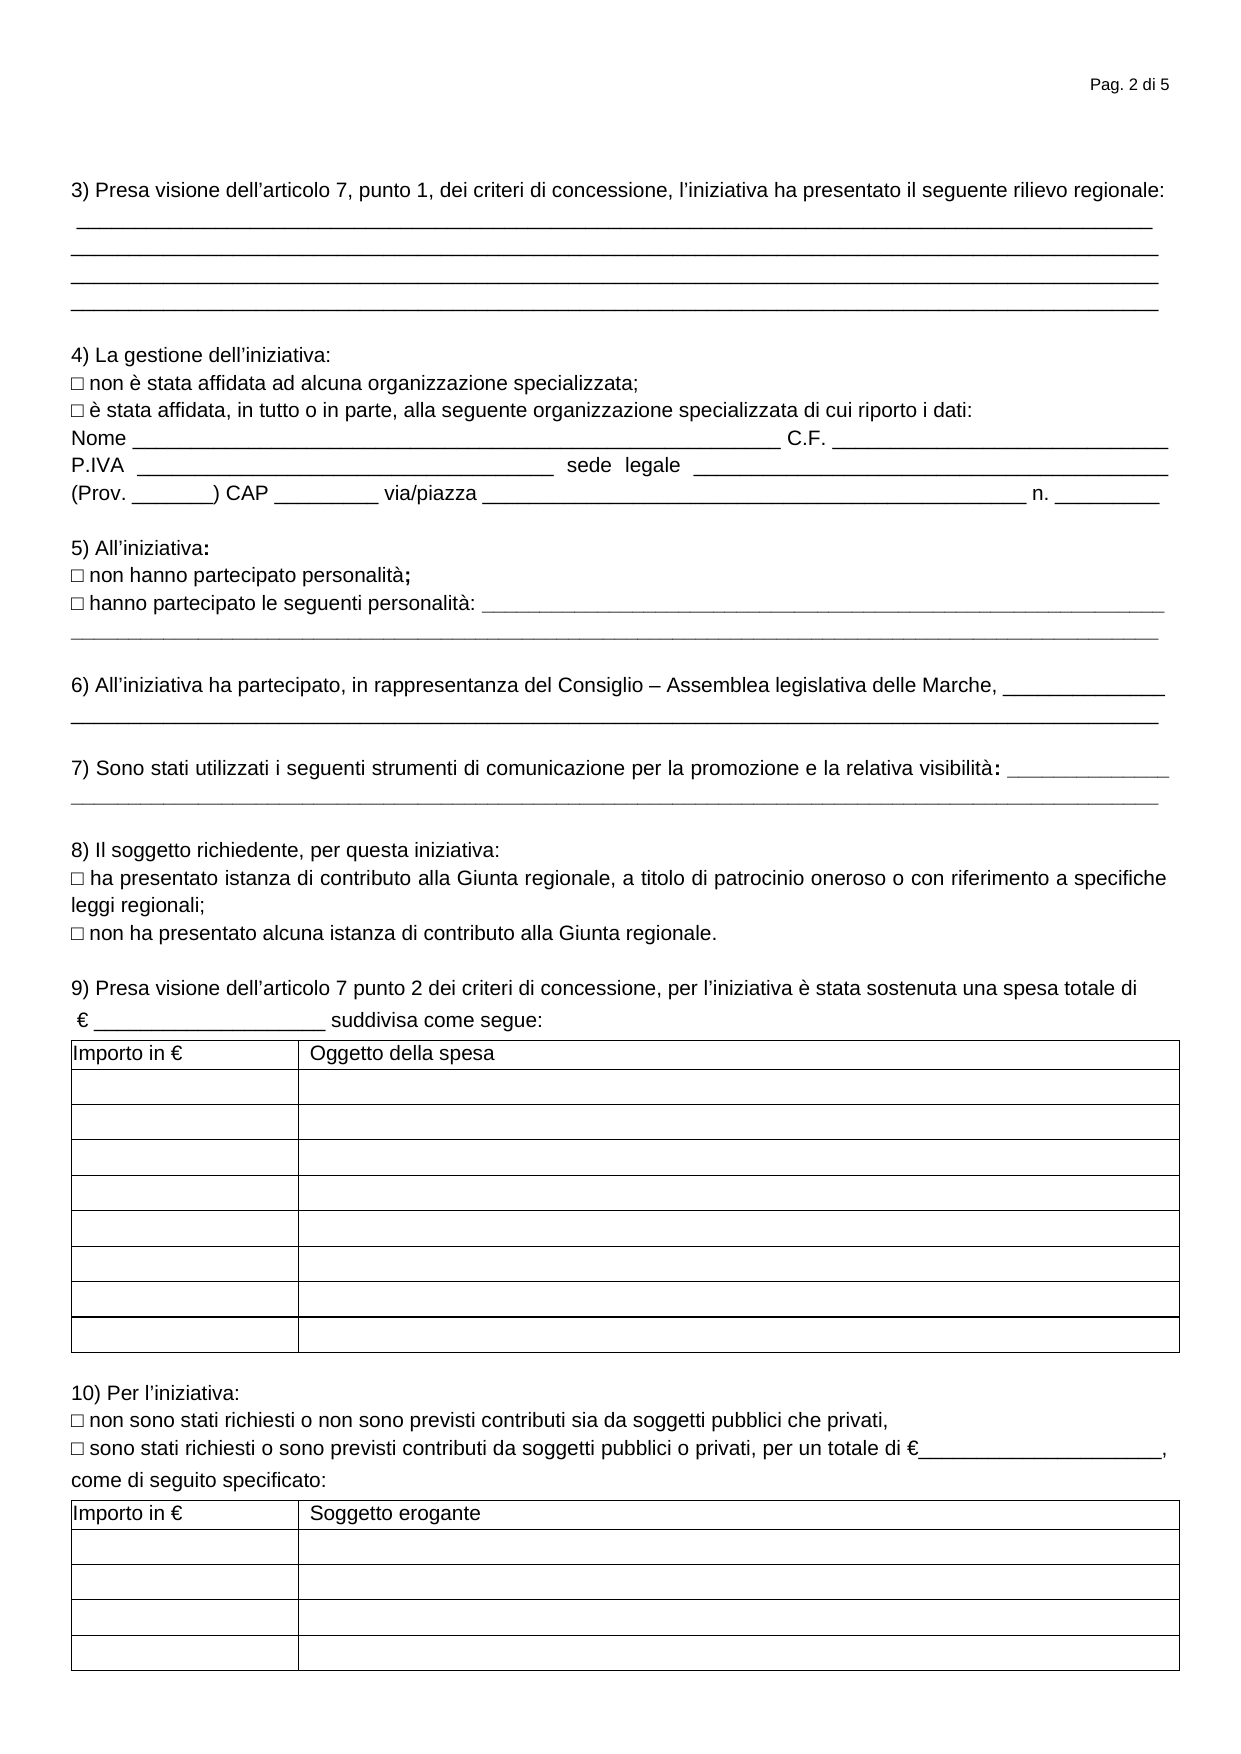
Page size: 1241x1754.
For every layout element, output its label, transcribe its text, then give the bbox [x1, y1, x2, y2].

table_cell [72, 1176, 298, 1210]
text _____________________________________________________________________________________________ [71, 205, 1169, 229]
text Nome ________________________________________________________ C.F. _____________________________ P.IVA ____________________________________ sede legale _________________________________________ (Prov. _______) CAP _________ via/piazza _______________________________________________ n. _________ [71, 425, 1169, 504]
table_cell [72, 1070, 298, 1104]
text □ è stata affidata, in tutto o in parte, alla seguente organizzazione specializzata di cui riporto i dati: [71, 398, 1169, 422]
table_cell [299, 1600, 1179, 1635]
text ______________________________________________________________________________________________ [71, 233, 1169, 257]
table_cell [72, 1636, 298, 1670]
table_cell [72, 1105, 298, 1139]
table_cell [299, 1565, 1179, 1599]
text ______________________________________________________________________________________________ [71, 288, 1169, 312]
table_cell [299, 1282, 1179, 1316]
table_cell [72, 1565, 298, 1599]
text □ non è stata affidata ad alcuna organizzazione specializzata; [71, 370, 1169, 394]
text □ sono stati richiesti o sono previsti contributi da soggetti pubblici o privati, per un totale di €_____________________, come di seguito specificato: [71, 1435, 1169, 1492]
text □ hanno partecipato le seguenti personalità: ___________________________________________________________ [71, 590, 1169, 614]
table_cell [299, 1070, 1179, 1104]
table_cell [72, 1530, 298, 1564]
table_header Oggetto della spesa [299, 1041, 1179, 1068]
text ______________________________________________________________________________________________ [71, 618, 1169, 642]
table_cell [72, 1318, 298, 1352]
text 4) La gestione dell’iniziativa: [71, 343, 1169, 367]
text € ____________________ suddivisa come segue: [71, 1008, 1169, 1032]
table_cell [299, 1176, 1179, 1210]
table_header Importo in € [72, 1041, 298, 1068]
text ______________________________________________________________________________________________ [71, 700, 1169, 724]
table_cell [72, 1600, 298, 1635]
table_header Soggetto erogante [299, 1501, 1179, 1528]
table_cell [299, 1247, 1179, 1281]
text 3) Presa visione dell’articolo 7, punto 1, dei criteri di concessione, l’iniziativa ha presentato il seguente rilievo regionale: [71, 178, 1169, 202]
table_cell [299, 1530, 1179, 1564]
text 9) Presa visione dell’articolo 7 punto 2 dei criteri di concessione, per l’iniziativa è stata sostenuta una spesa totale di [71, 975, 1169, 999]
table_header Importo in € [72, 1501, 298, 1528]
text □ non ha presentato alcuna istanza di contributo alla Giunta regionale. [71, 920, 1169, 944]
table_cell [299, 1105, 1179, 1139]
table_cell [299, 1318, 1179, 1352]
table_cell [299, 1211, 1179, 1246]
text 6) All’iniziativa ha partecipato, in rappresentanza del Consiglio – Assemblea legislativa delle Marche, ______________ [71, 673, 1169, 697]
text 8) Il soggetto richiedente, per questa iniziativa: [71, 838, 1169, 862]
text □ ha presentato istanza di contributo alla Giunta regionale, a titolo di patrocinio oneroso o con riferimento a specifiche leggi regionali; [71, 865, 1169, 917]
text □ non sono stati richiesti o non sono previsti contributi sia da soggetti pubblici che privati, [71, 1408, 1169, 1432]
table_cell [299, 1636, 1179, 1670]
text 10) Per l’iniziativa: [71, 1380, 1169, 1404]
text 5) All’iniziativa: [71, 535, 1169, 559]
table_cell [72, 1282, 298, 1316]
text ______________________________________________________________________________________________ [71, 260, 1169, 284]
table_cell [72, 1140, 298, 1175]
text 7) Sono stati utilizzati i seguenti strumenti di comunicazione per la promozione e la relativa visibilità: ______________ ______________________________________________________________________________________________ [71, 755, 1169, 807]
table_cell [299, 1140, 1179, 1175]
text □ non hanno partecipato personalità; [71, 563, 1169, 587]
table_cell [72, 1247, 298, 1281]
table_cell [72, 1211, 298, 1246]
